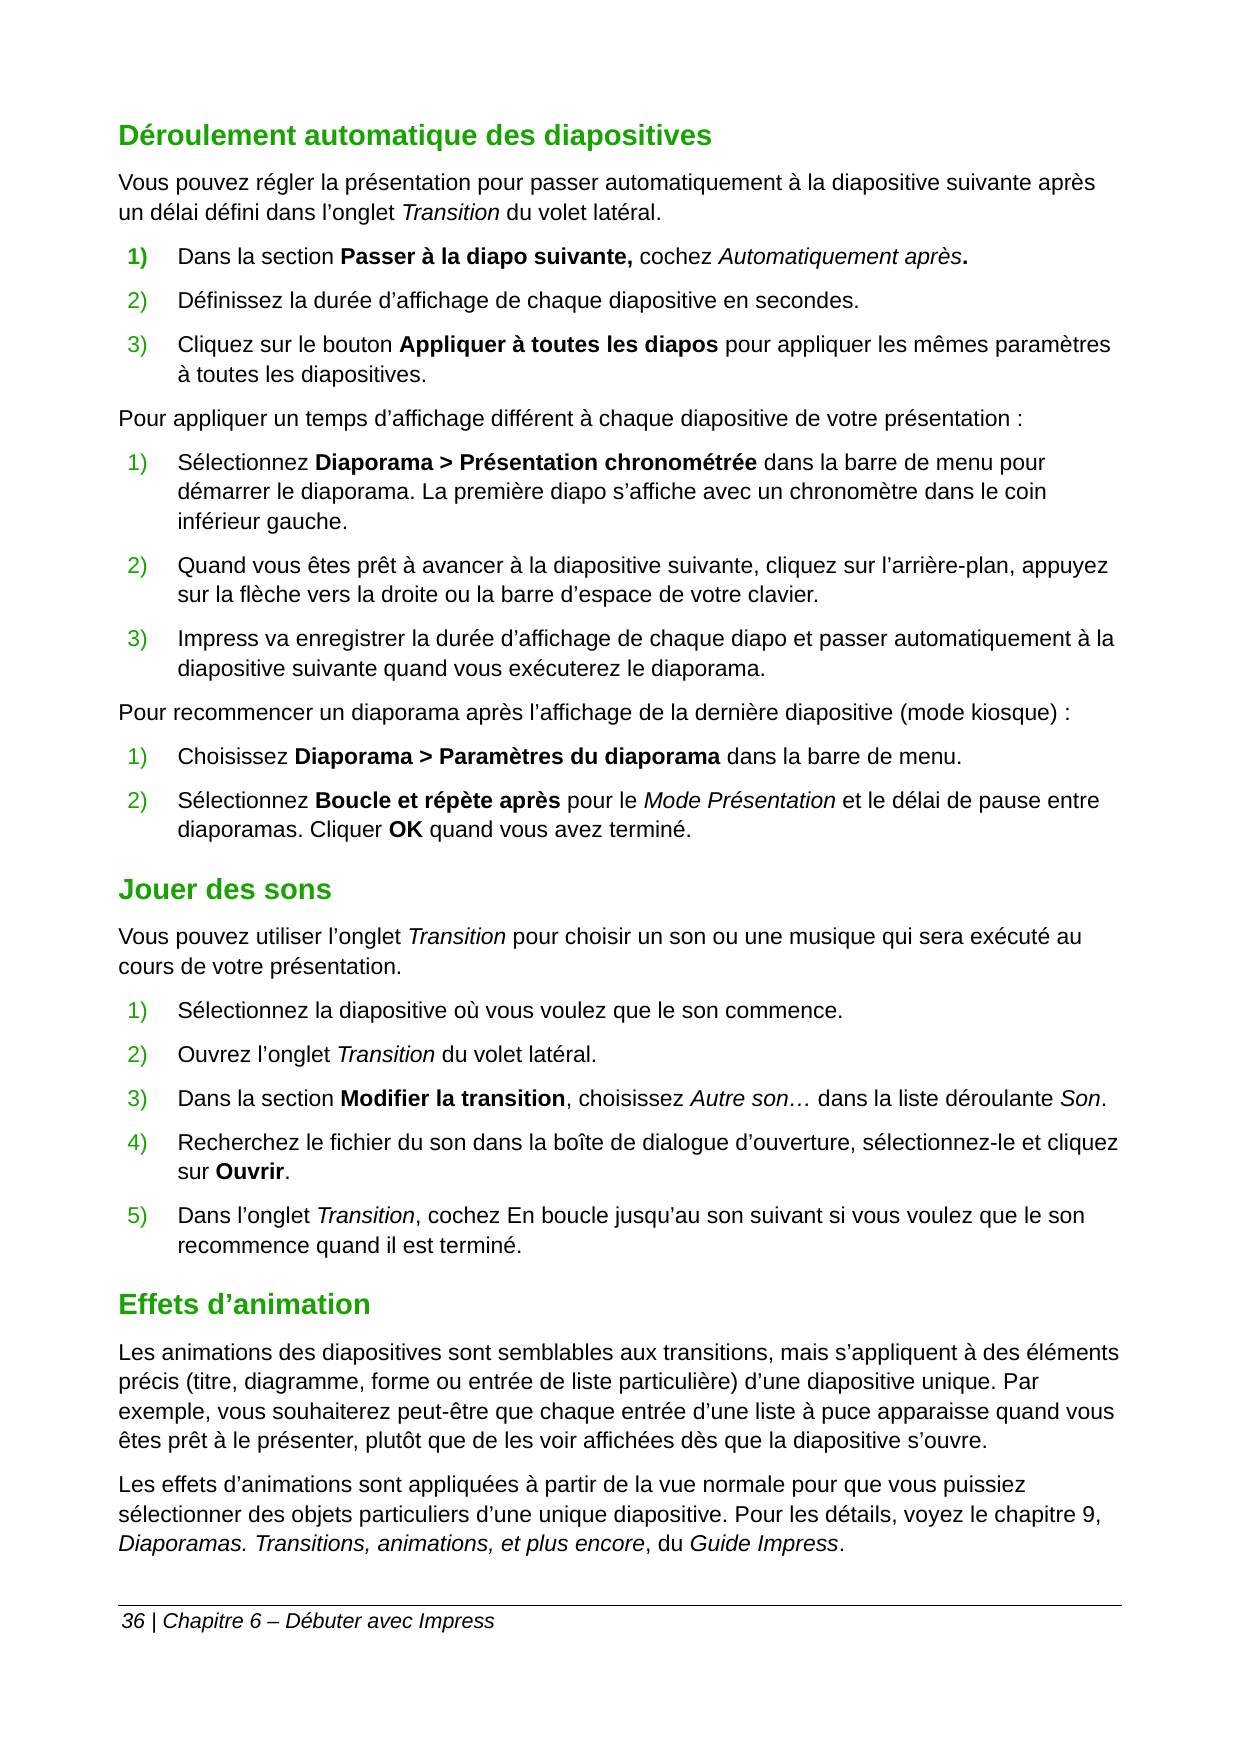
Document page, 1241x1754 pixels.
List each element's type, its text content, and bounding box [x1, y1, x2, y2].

list Dans la section Modifier la transition, choisissez Autre son… dans la liste déroulante Son. [148, 1082, 1122, 1111]
list Dans la section Passer à la diapo suivante, cochez Automatiquement après. [148, 240, 1122, 269]
text Pour recommencer un diaporama après l’affichage de la dernière diapositive (mode kiosque) : [118, 696, 1122, 725]
list Ouvrez l’onglet Transition du volet latéral. [148, 1038, 1122, 1067]
list Choisissez Diaporama > Paramètres du diaporama dans la barre de menu. [148, 740, 1122, 769]
text Pour appliquer un temps d’affichage différent à chaque diapositive de votre présentation : [118, 401, 1122, 431]
list Sélectionnez la diapositive où vous voulez que le son commence. [148, 993, 1122, 1023]
text Les effets d’animations sont appliquées à partir de la vue normale pour que vous puissiez sélectionner des objets particuliers d’une unique diapositive. Pour les détails, voyez le chapitre 9, Diaporamas. Transitions, animations, et plus encore, du Guide Impress. [118, 1468, 1122, 1556]
subtitle Effets d’animation [118, 1287, 1122, 1321]
text Les animations des diapositives sont semblables aux transitions, mais s’appliquent à des éléments précis (titre, diagramme, forme ou entrée de liste particulière) d’une diapositive unique. Par exemple, vous souhaiterez peut-être que chaque entrée d’une liste à puce apparaisse quand vous êtes prêt à le présenter, plutôt que de les voir affichées dès que la diapositive s’ouvre. [118, 1336, 1122, 1453]
subtitle Déroulement automatique des diapositives [118, 118, 1122, 152]
list Quand vous êtes prêt à avancer à la diapositive suivante, cliquez sur l’arrière-plan, appuyez sur la flèche vers la droite ou la barre d’espace de votre clavier. [148, 548, 1122, 607]
text Vous pouvez régler la présentation pour passer automatiquement à la diapositive suivante après un délai défini dans l’onglet Transition du volet latéral. [118, 166, 1122, 225]
list Cliquez sur le bouton Appliquer à toutes les diapos pour appliquer les mêmes paramètres à toutes les diapositives. [148, 328, 1122, 387]
text Vous pouvez utiliser l’onglet Transition pour choisir un son ou une musique qui sera exécuté au cours de votre présentation. [118, 920, 1122, 979]
subtitle Jouer des sons [118, 872, 1122, 905]
list Sélectionnez Boucle et répète après pour le Mode Présentation et le délai de pause entre diaporamas. Cliquer OK quand vous avez terminé. [148, 784, 1122, 843]
list Recherchez le fichier du son dans la boîte de dialogue d’ouverture, sélectionnez-le et cliquez sur Ouvrir. [148, 1126, 1122, 1185]
list Sélectionnez Diaporama > Présentation chronométrée dans la barre de menu pour démarrer le diaporama. La première diapo s’affiche avec un chronomètre dans le coin inférieur gauche. [148, 446, 1122, 534]
list Dans l’onglet Transition, cochez En boucle jusqu’au son suivant si vous voulez que le son recommence quand il est terminé. [148, 1199, 1122, 1258]
list Impress va enregistrer la durée d’affichage de chaque diapo et passer automatiquement à la diapositive suivante quand vous exécuterez le diaporama. [148, 622, 1122, 681]
list Définissez la durée d’affichage de chaque diapositive en secondes. [148, 284, 1122, 313]
